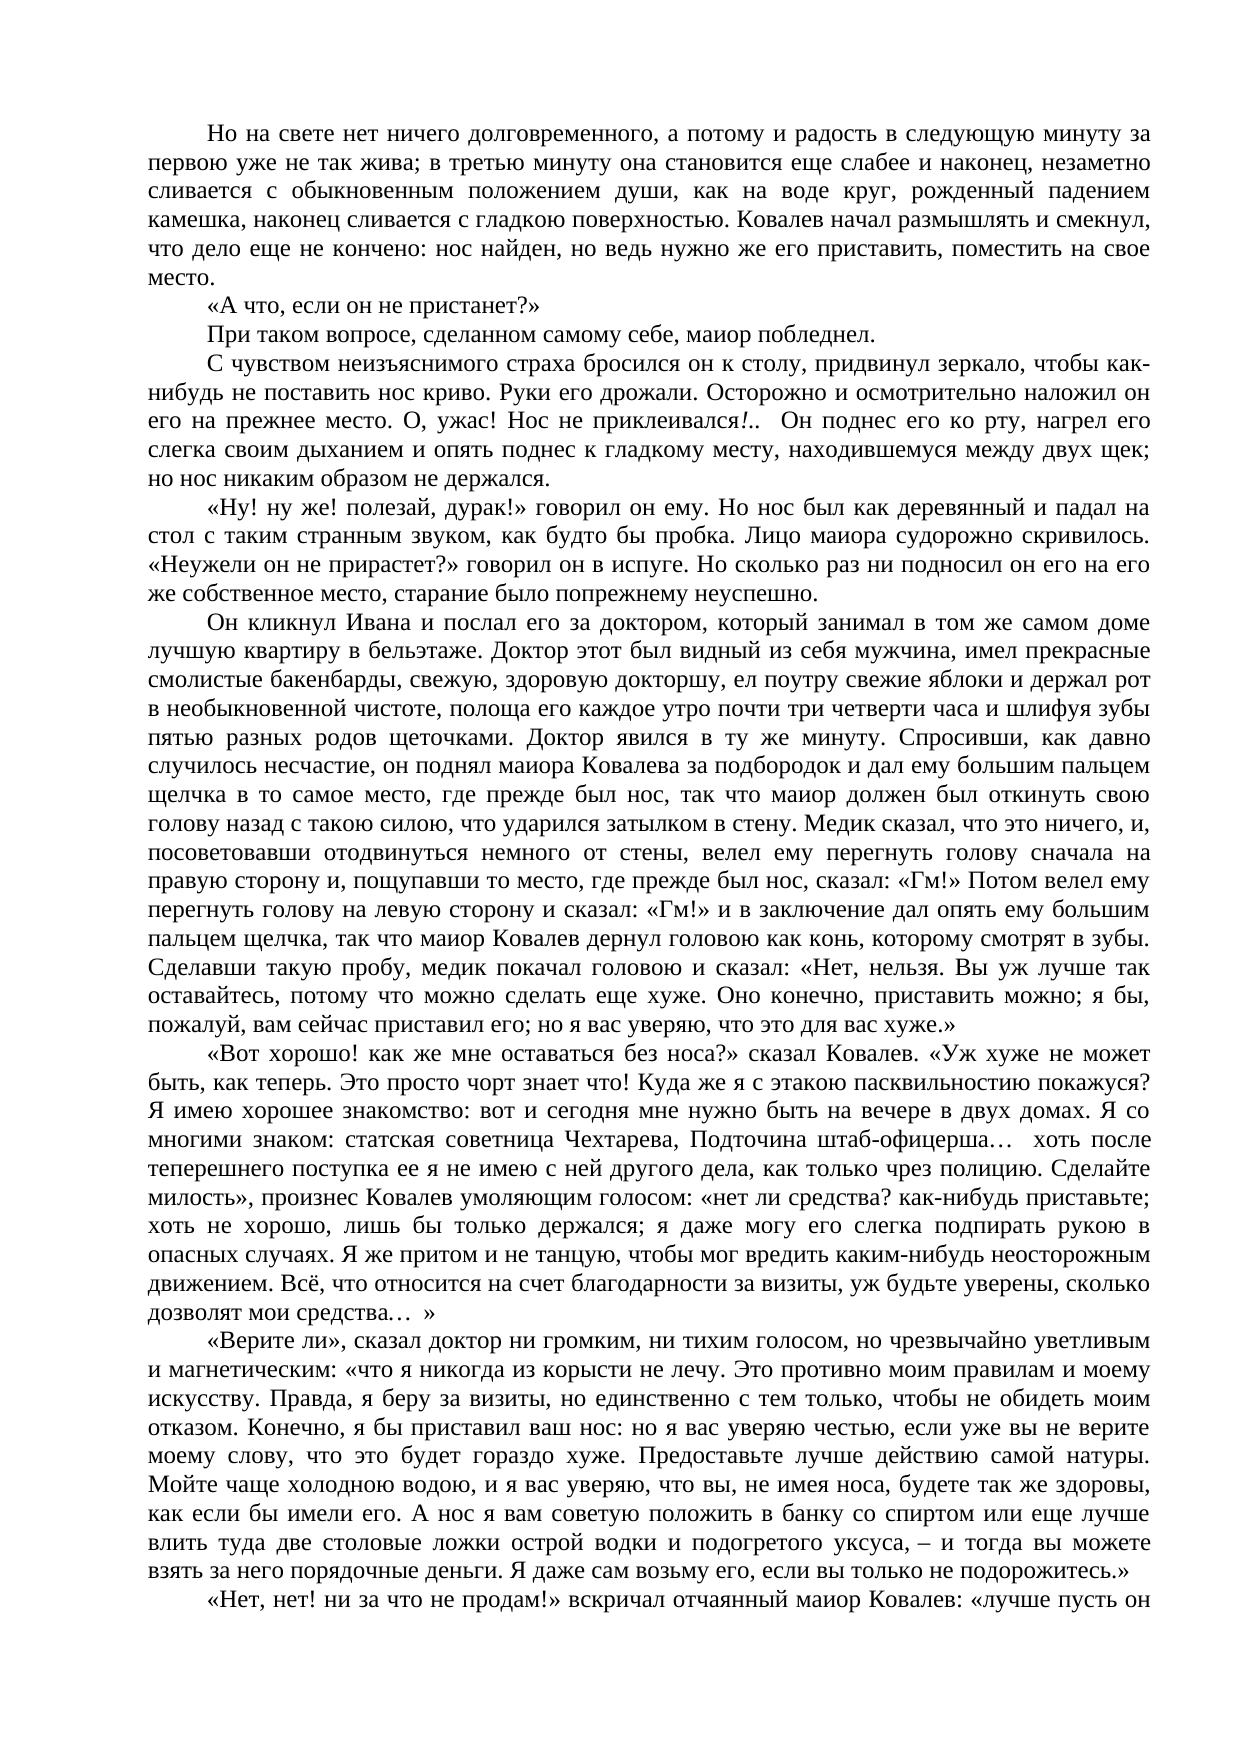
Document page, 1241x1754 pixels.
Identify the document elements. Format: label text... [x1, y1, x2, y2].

text «Нет, нет! ни за что не продам!» вскричал отчаянный маиор Ковалев: «лучше пусть он [148, 1584, 1152, 1613]
text «А что, если он не пристанет?» [148, 291, 1152, 319]
text «Вот хорошо! как же мне оставаться без носа?» сказал Ковалев. «Уж хуже не может быть, как теперь. Это просто чорт знает что! Куда же я с этакою пасквильностию покажуся? Я имею хорошее знакомство: вот и сегодня мне нужно быть на вечере в двух домах. Я со многими знаком: статская советница Чехтарева, Подточина штаб-офицерша… хоть после теперешнего поступка ее я не имею с ней другого дела, как только чрез полицию. Сделайте милость», произнес Ковалев умоляющим голосом: «нет ли средства? как-нибудь приставьте; хоть не хорошо, лишь бы только держался; я даже могу его слегка подпирать рукою в опасных случаях. Я же притом и не танцую, чтобы мог вредить каким-нибудь неосторожным движением. Всё, что относится на счет благодарности за визиты, уж будьте уверены, сколько дозволят мои средства… » [148, 1038, 1152, 1326]
text При таком вопросе, сделанном самому себе, маиор побледнел. [148, 319, 1152, 348]
text «Верите ли», сказал доктор ни громким, ни тихим голосом, но чрезвычайно уветливым и магнетическим: «что я никогда из корысти не лечу. Это противно моим правилам и моему искусству. Правда, я беру за визиты, но единственно с тем только, чтобы не обидеть моим отказом. Конечно, я бы приставил ваш нос: но я вас уверяю честью, если уже вы не верите моему слову, что это будет гораздо хуже. Предоставьте лучше действию самой натуры. Мойте чаще холодною водою, и я вас уверяю, что вы, не имея носа, будете так же здоровы, как если бы имели его. А нос я вам советую положить в банку со спиртом или еще лучше влить туда две столовые ложки острой водки и подогретого уксуса, – и тогда вы можете взять за него порядочные деньги. Я даже сам возьму его, если вы только не подорожитесь.» [148, 1326, 1152, 1584]
text «Ну! ну же! полезай, дурак!» говорил он ему. Но нос был как деревянный и падал на стол с таким странным звуком, как будто бы пробка. Лицо маиора судорожно скривилось. «Неужели он не прирастет?» говорил он в испуге. Но сколько раз ни подносил он его на его же собственное место, старание было попрежнему неуспешно. [148, 492, 1152, 607]
text С чувством неизъяснимого страха бросился он к столу, придвинул зеркало, чтобы как-нибудь не поставить нос криво. Руки его дрожали. Осторожно и осмотрительно наложил он его на прежнее место. О, ужас! Нос не приклеивался!.. Он поднес его ко рту, нагрел его слегка своим дыханием и опять поднес к гладкому месту, находившемуся между двух щек; но нос никаким образом не держался. [148, 348, 1152, 492]
text Но на свете нет ничего долговременного, а потому и радость в следующую минуту за первою уже не так жива; в третью минуту она становится еще слабее и наконец, незаметно сливается с обыкновенным положением души, как на воде круг, рожденный падением камешка, наконец сливается с гладкою поверхностью. Ковалев начал размышлять и смекнул, что дело еще не кончено: нос найден, но ведь нужно же его приставить, поместить на свое место. [148, 118, 1152, 291]
text Он кликнул Ивана и послал его за доктором, который занимал в том же самом доме лучшую квартиру в бельэтаже. Доктор этот был видный из себя мужчина, имел прекрасные смолистые бакенбарды, свежую, здоровую докторшу, ел поутру свежие яблоки и держал рот в необыкновенной чистоте, полоща его каждое утро почти три четверти часа и шлифуя зубы пятью разных родов щеточками. Доктор явился в ту же минуту. Спросивши, как давно случилось несчастие, он поднял маиора Ковалева за подбородок и дал ему большим пальцем щелчка в то самое место, где прежде был нос, так что маиор должен был откинуть свою голову назад с такою силою, что ударился затылком в стену. Медик сказал, что это ничего, и, посоветовавши отодвинуться немного от стены, велел ему перегнуть голову сначала на правую сторону и, пощупавши то место, где прежде был нос, сказал: «Гм!» Потом велел ему перегнуть голову на левую сторону и сказал: «Гм!» и в заключение дал опять ему большим пальцем щелчка, так что маиор Ковалев дернул головою как конь, которому смотрят в зубы. Сделавши такую пробу, медик покачал головою и сказал: «Нет, нельзя. Вы уж лучше так оставайтесь, потому что можно сделать еще хуже. Оно конечно, приставить можно; я бы, пожалуй, вам сейчас приставил его; но я вас уверяю, что это для вас хуже.» [148, 607, 1152, 1038]
